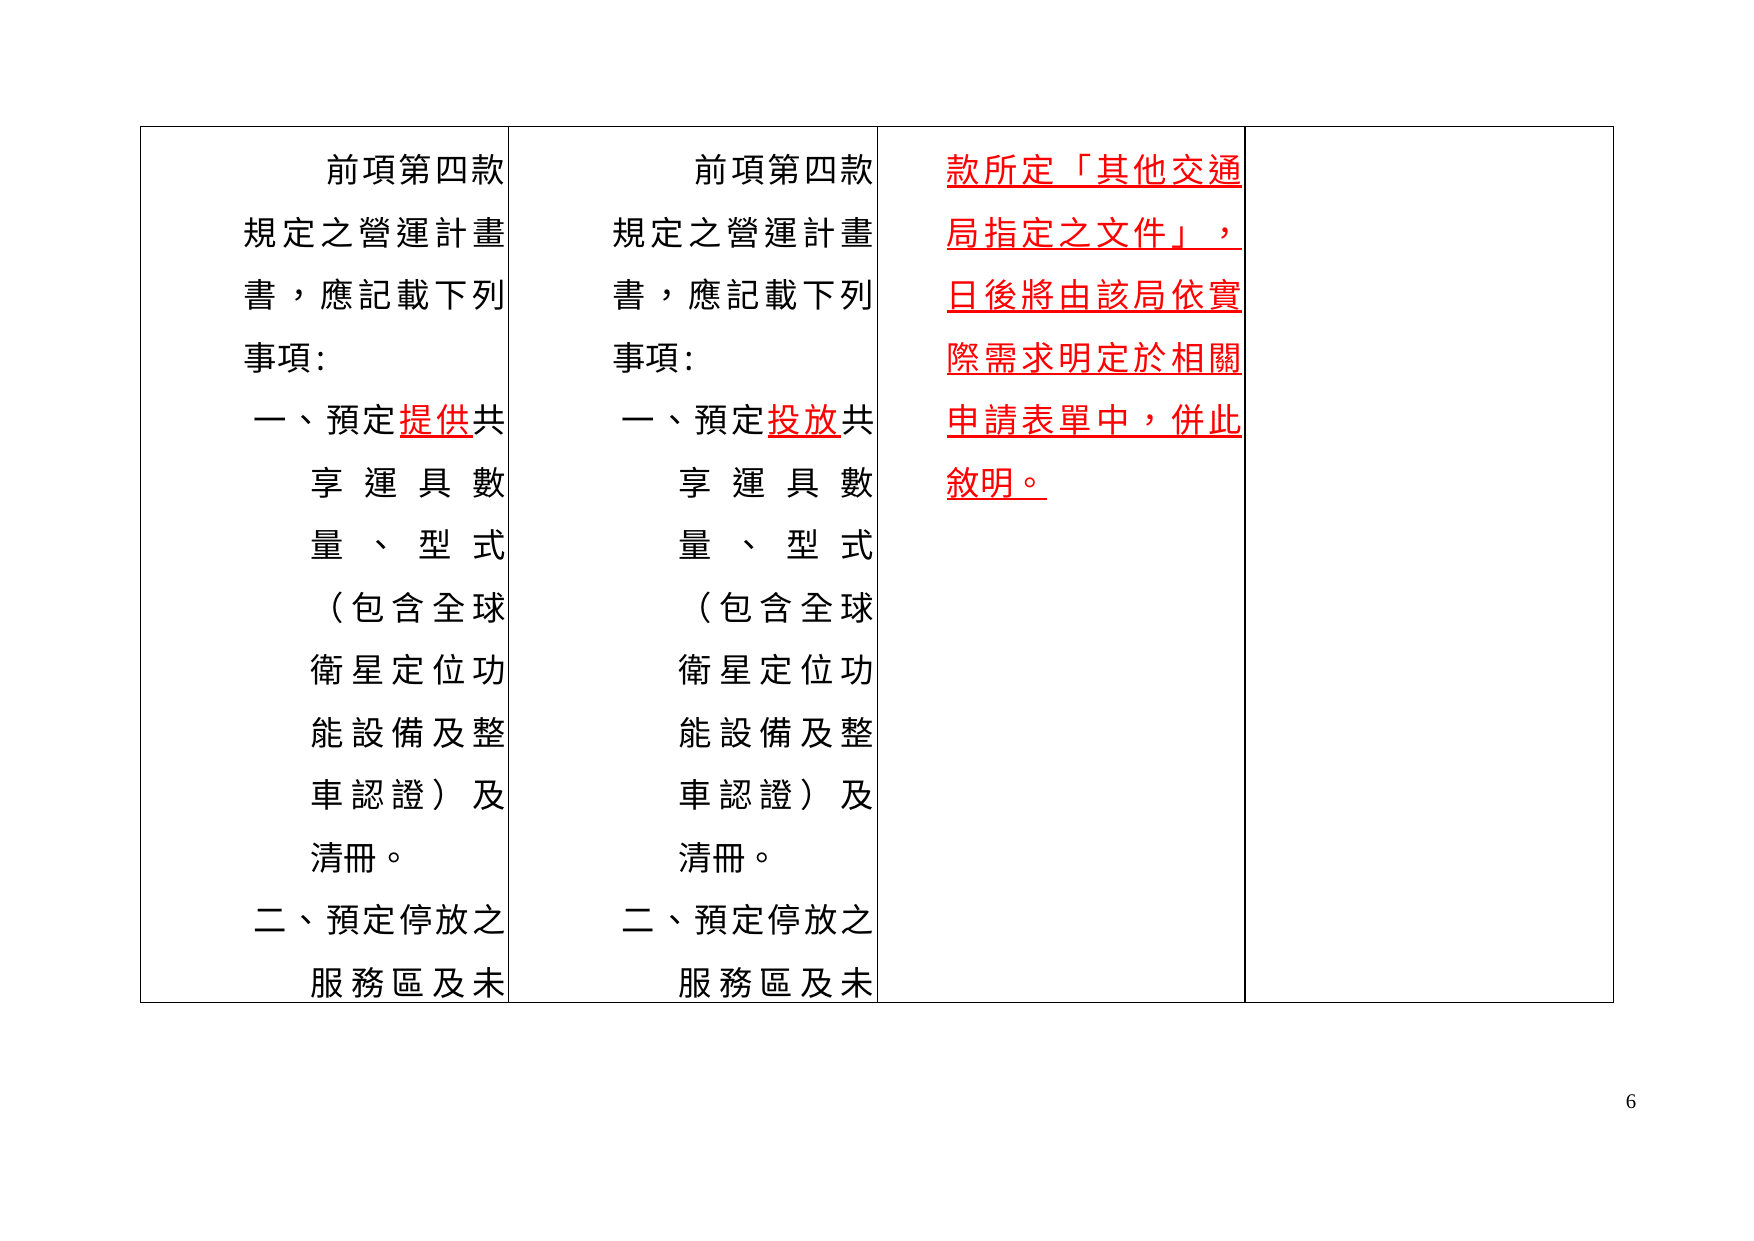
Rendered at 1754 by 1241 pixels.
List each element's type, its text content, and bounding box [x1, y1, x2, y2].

table_cell 款所定「其他交通局指定之文件」，日後將由該局依實際需求明定於相關申請表單中，併此敘明。 [878, 127, 1244, 1002]
table_cell 前項第四款規定之營運計畫書，應記載下列事項: 一、預定投放共享運具數量、型式（包含全球衛星定位功能設備及整車認證）及清冊。 二、預定停放之服務區及未 [509, 127, 877, 1002]
table_cell [1246, 127, 1613, 1002]
table_cell 前項第四款規定之營運計畫書，應記載下列事項: 一、預定提供共享運具數量、型式（包含全球衛星定位功能設備及整車認證）及清冊。 二、預定停放之服務區及未 [141, 127, 508, 1002]
